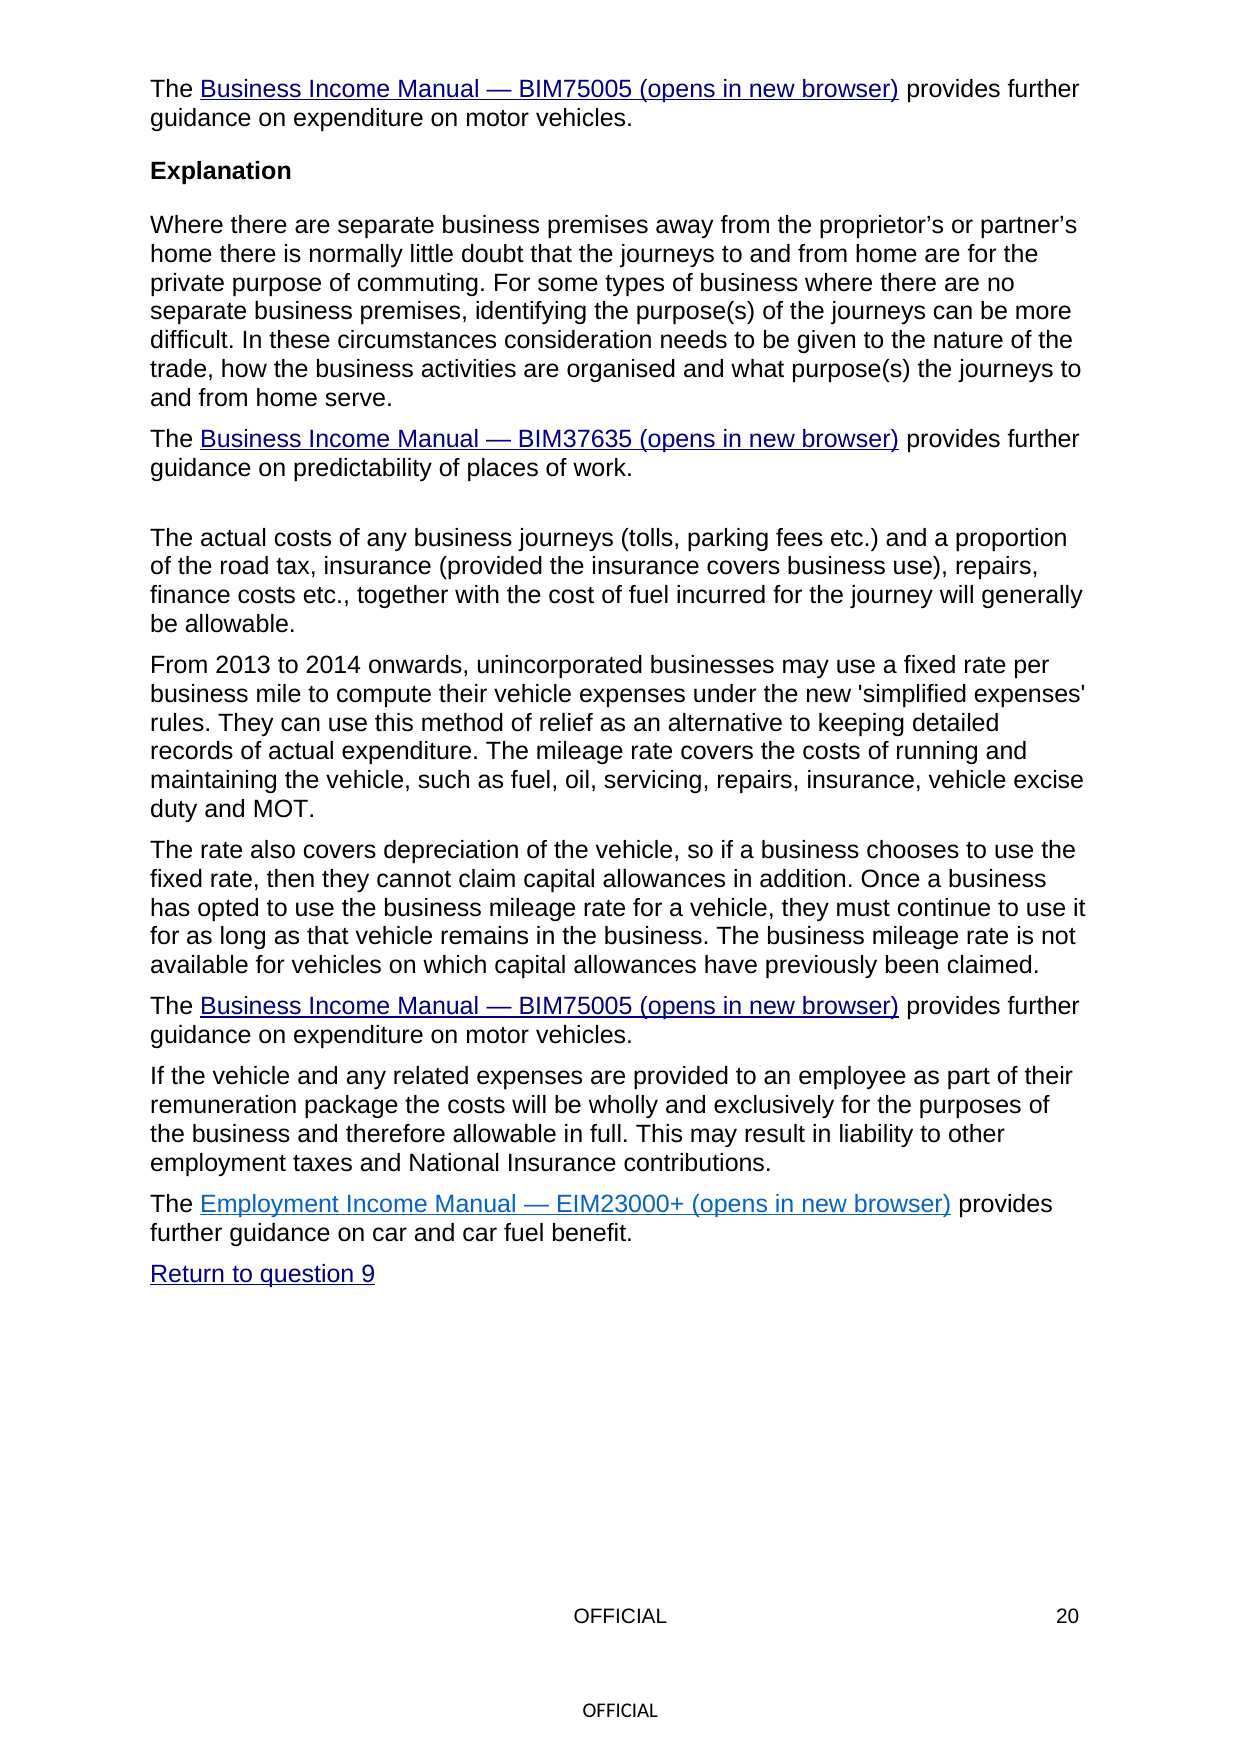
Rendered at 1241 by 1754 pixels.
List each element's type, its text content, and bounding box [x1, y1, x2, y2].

text The rate also covers depreciation of the vehicle, so if a business chooses to use the fixed rate, then they cannot claim capital allowances in addition. Once a business has opted to use the business mileage rate for a vehicle, they must continue to use it for as long as that vehicle remains in the business. The business mileage rate is not available for vehicles on which capital allowances have previously been claimed. [150, 835, 1090, 979]
text Where there are separate business premises away from the proprietor’s or partner’s home there is normally little doubt that the journeys to and from home are for the private purpose of commuting. For some types of business where there are no separate business premises, identifying the purpose(s) of the journeys can be more difficult. In these circumstances consideration needs to be given to the nature of the trade, how the business activities are organised and what purpose(s) the journeys to and from home serve. [150, 210, 1090, 411]
text The actual costs of any business journeys (tolls, parking fees etc.) and a proportion of the road tax, insurance (provided the insurance covers business use), repairs, finance costs etc., together with the cost of fuel incurred for the journey will generally be allowable. [150, 522, 1090, 637]
text The Business Income Manual — BIM75005 (opens in new browser) provides further guidance on expenditure on motor vehicles. [150, 74, 1090, 131]
text The Employment Income Manual — EIM23000+ (opens in new browser) provides further guidance on car and car fuel benefit. [150, 1189, 1090, 1246]
text The Business Income Manual — BIM37635 (opens in new browser) provides further guidance on predictability of places of work. [150, 424, 1090, 510]
text If the vehicle and any related expenses are provided to an employee as part of their remuneration package the costs will be wholly and exclusively for the purposes of the business and therefore allowable in full. This may result in liability to other employment taxes and National Insurance contributions. [150, 1061, 1090, 1176]
text From 2013 to 2014 onwards, unincorporated businesses may use a fixed rate per business mile to compute their vehicle expenses under the new 'simplified expenses' rules. They can use this method of relief as an alternative to keeping detailed records of actual expenditure. The mileage rate covers the costs of running and maintaining the vehicle, such as fuel, oil, servicing, repairs, insurance, vehicle excise duty and MOT. [150, 650, 1090, 822]
text Return to question 9 [150, 1259, 1090, 1431]
subtitle Explanation [150, 156, 1090, 185]
text The Business Income Manual — BIM75005 (opens in new browser) provides further guidance on expenditure on motor vehicles. [150, 991, 1090, 1049]
